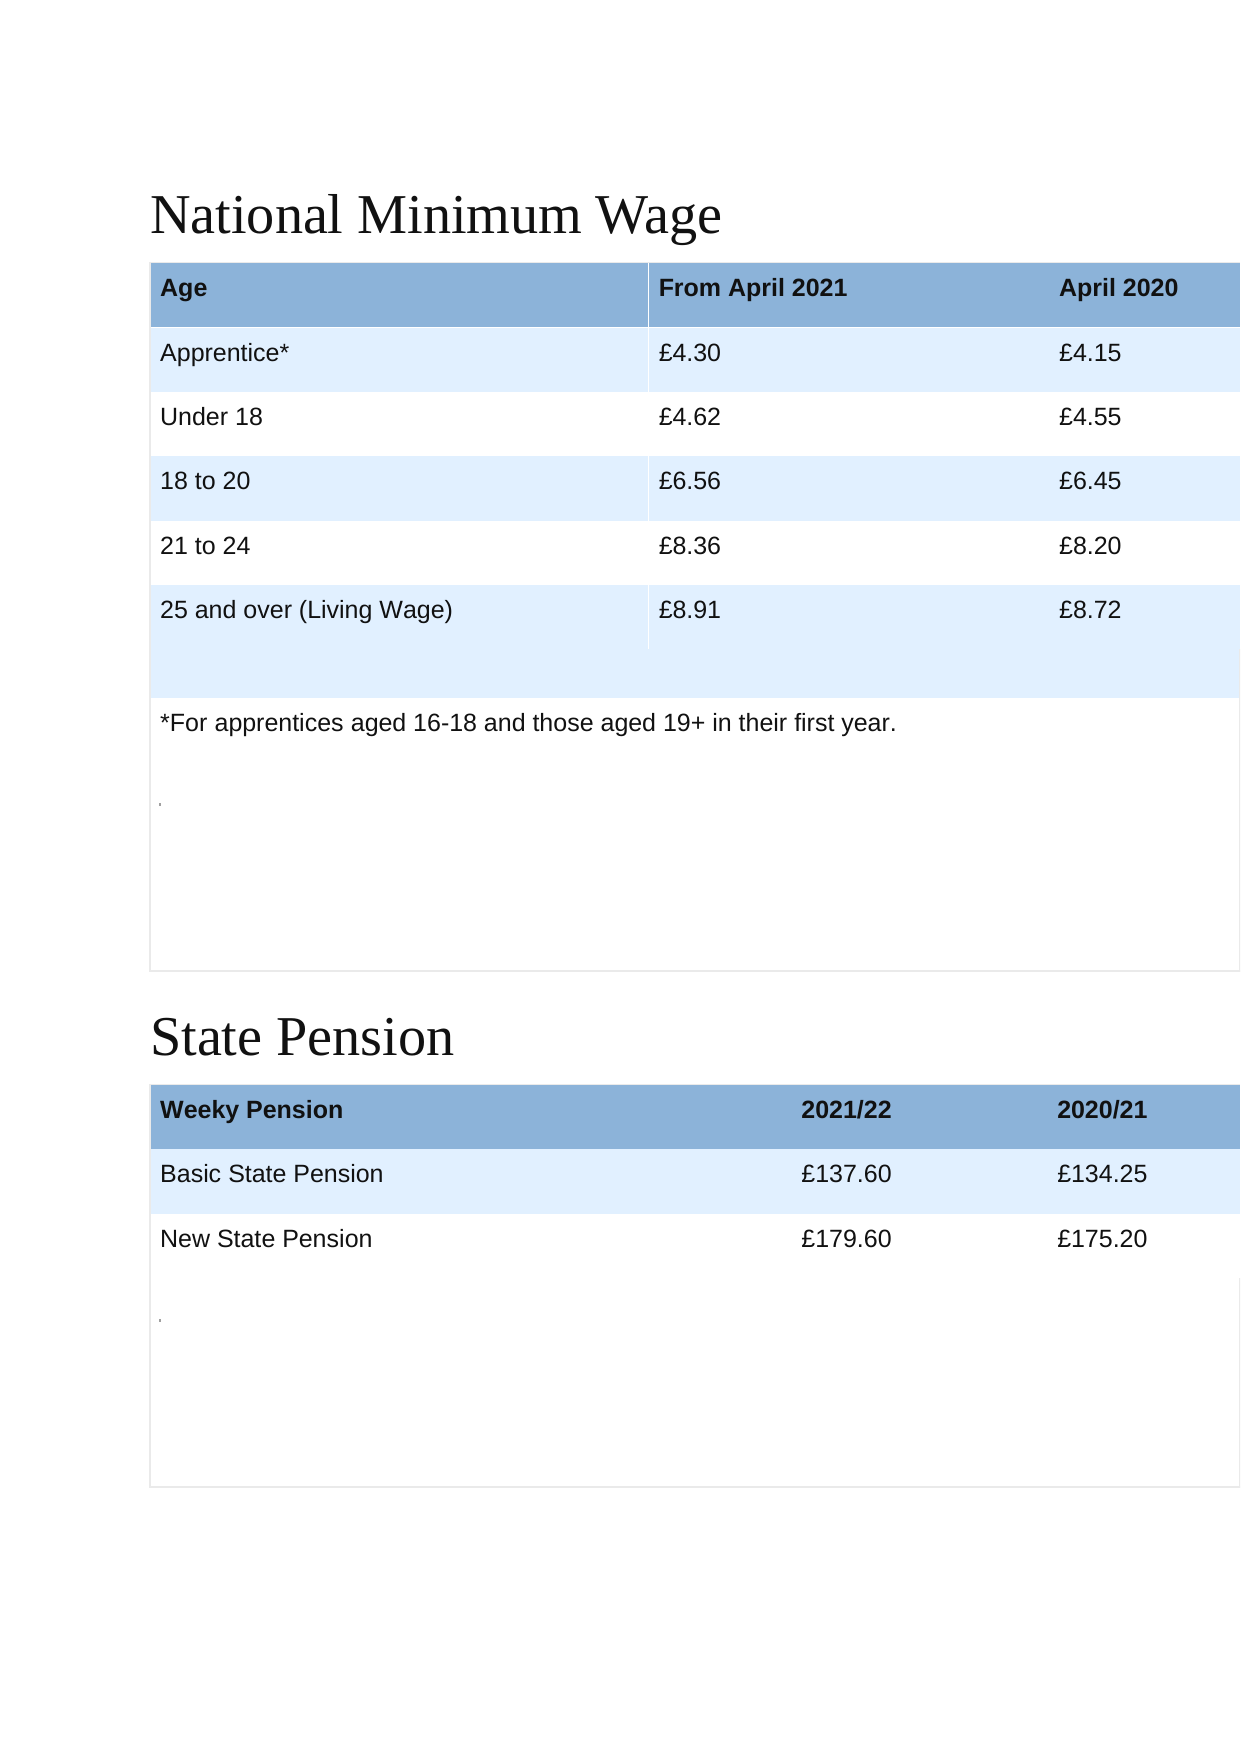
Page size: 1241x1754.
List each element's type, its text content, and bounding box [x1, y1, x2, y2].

table_cell 25 and over (Living Wage) [151, 585, 648, 649]
table_cell 21 to 24 [151, 521, 648, 585]
table_cell £134.25 [1047, 1149, 1240, 1214]
table_header Age [151, 263, 648, 327]
table_cell £137.60 [646, 1149, 1047, 1214]
table_header 2021/22 [646, 1085, 1047, 1149]
table_cell [151, 1278, 1239, 1368]
table_cell [151, 763, 1239, 853]
table_header Weeky Pension [151, 1085, 646, 1149]
table_header 2020/21 [1047, 1085, 1240, 1149]
table_cell £6.56 [649, 456, 1049, 521]
table_cell £4.62 [649, 392, 1049, 456]
table_cell New State Pension [151, 1214, 646, 1278]
table_cell £4.55 [1049, 392, 1240, 456]
table_cell £179.60 [646, 1214, 1047, 1278]
table_cell £8.36 [649, 521, 1049, 585]
table_cell [151, 853, 1239, 970]
table_cell £6.45 [1049, 456, 1240, 521]
table_cell [151, 649, 1239, 698]
table_cell £8.91 [649, 585, 1049, 649]
table_cell £8.20 [1049, 521, 1240, 585]
table_cell Basic State Pension [151, 1149, 646, 1214]
subtitle National Minimum Wage [150, 181, 1090, 246]
table_cell £4.30 [649, 328, 1049, 392]
table_cell [151, 1369, 1239, 1486]
table_cell £4.15 [1049, 328, 1240, 392]
table_header April 2020 [1049, 263, 1240, 327]
table_cell £175.20 [1047, 1214, 1240, 1278]
table_cell Under 18 [151, 392, 648, 456]
subtitle State Pension [150, 1003, 1090, 1068]
table_cell 18 to 20 [151, 456, 648, 521]
table_cell £8.72 [1049, 585, 1240, 649]
table_header From April 2021 [649, 263, 1049, 327]
table_cell Apprentice* [151, 328, 648, 392]
table_cell *For apprentices aged 16-18 and those aged 19+ in their first year. [151, 698, 1239, 762]
